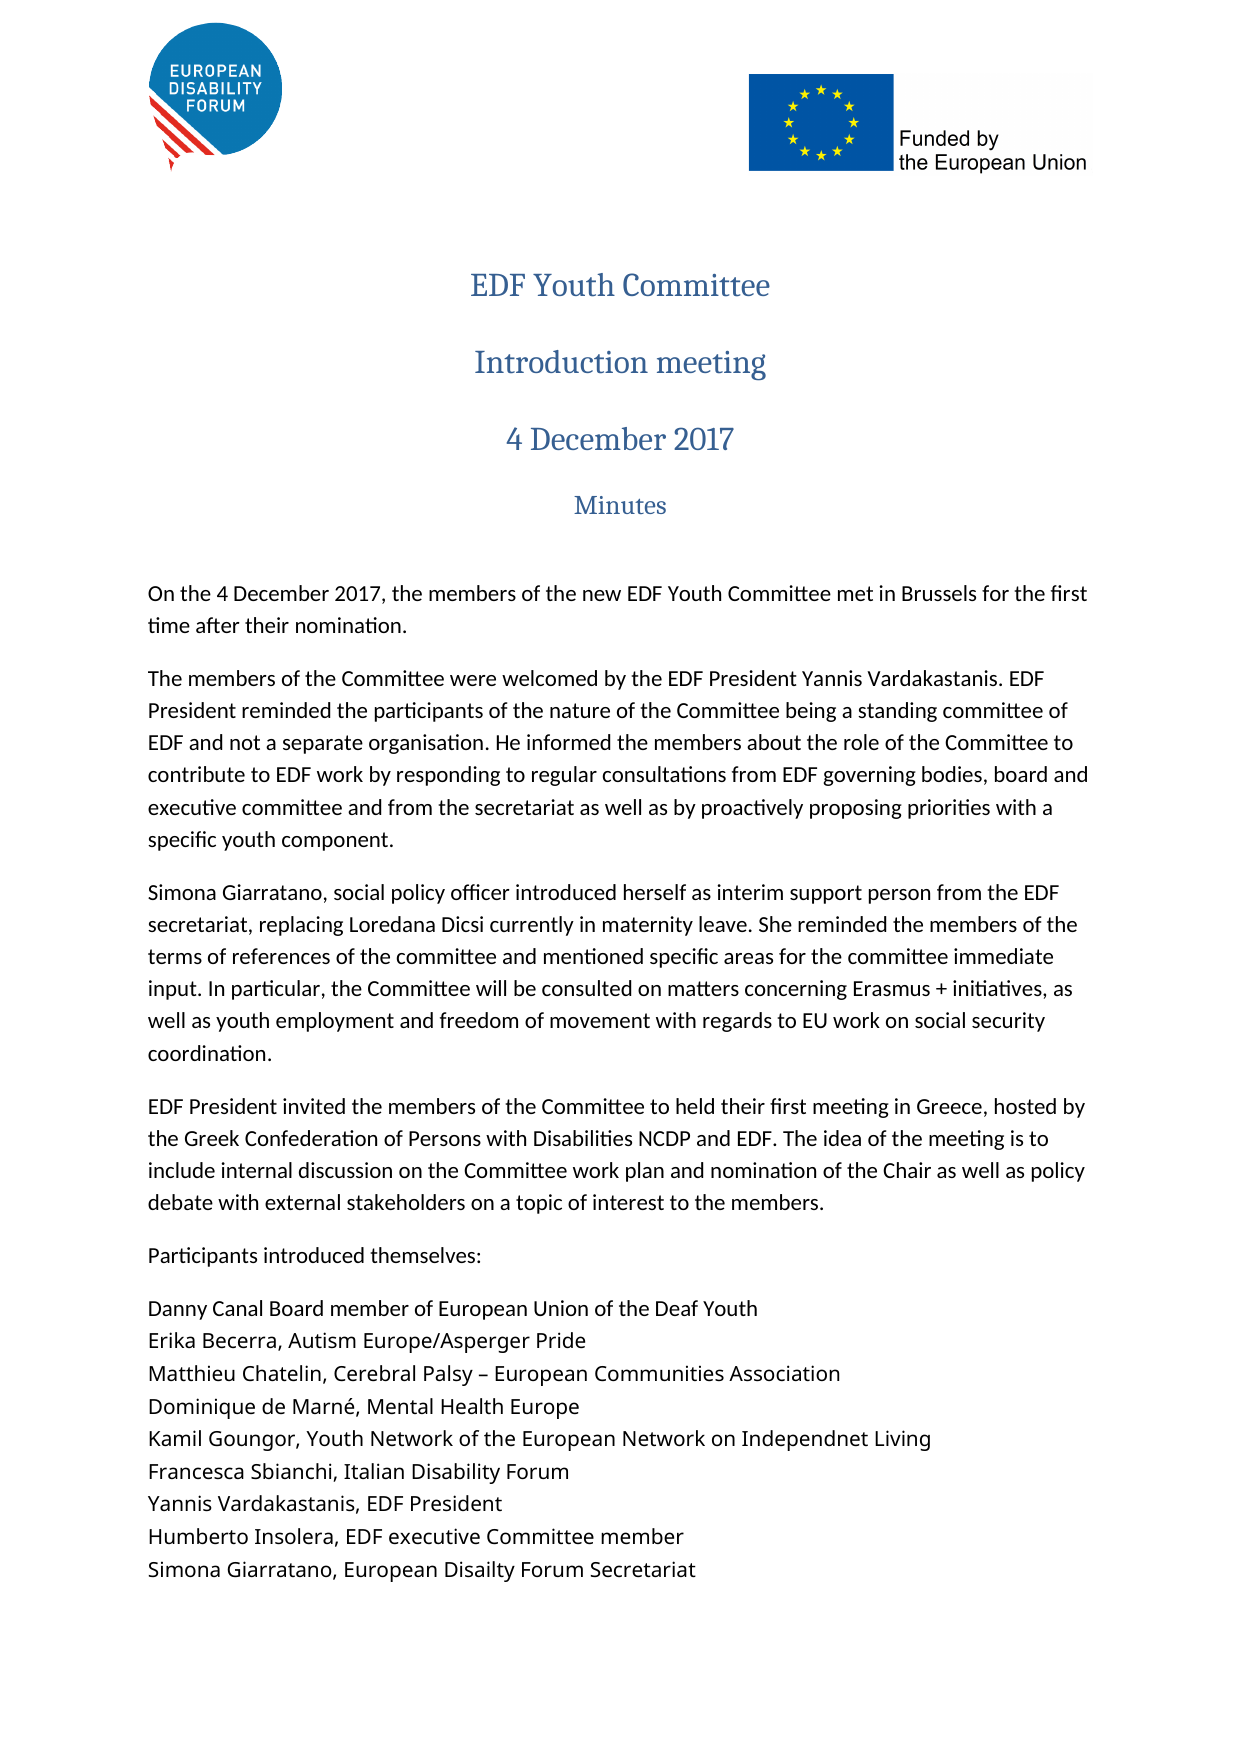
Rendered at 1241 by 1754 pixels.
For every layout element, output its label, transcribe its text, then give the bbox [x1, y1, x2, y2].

text Participants introduced themselves: [148, 1241, 1093, 1269]
text EDF President invited the members of the Committee to held their first meeting in Greece, hosted by the Greek Confederation of Persons with Disabilities NCDP and EDF. The idea of the meeting is to include internal discussion on the Committee work plan and nomination of the Chair as well as policy debate with external stakeholders on a topic of interest to the members. [148, 1092, 1093, 1216]
subtitle EDF Youth Committee [148, 266, 1093, 304]
text On the 4 December 2017, the members of the new EDF Youth Committee met in Brussels for the first time after their nomination. [148, 579, 1093, 639]
subtitle 4 December 2017 [148, 421, 1093, 459]
text The members of the Committee were welcomed by the EDF President Yannis Vardakastanis. EDF President reminded the participants of the nature of the Committee being a standing committee of EDF and not a separate organisation. He informed the members about the role of the Committee to contribute to EDF work by responding to regular consultations from EDF governing bodies, board and executive committee and from the secretariat as well as by proactively proposing priorities with a specific youth component. [148, 664, 1093, 853]
subtitle Minutes [148, 490, 1093, 521]
text Danny Canal Board member of European Union of the Deaf Youth Erika Becerra, Autism Europe/Asperger Pride Matthieu Chatelin, Cerebral Palsy – European Communities Association Dominique de Marné, Mental Health Europe Kamil Goungor, Youth Network of the European Network on Independnet Living Francesca Sbianchi, Italian Disability Forum Yannis Vardakastanis, EDF President Humberto Insolera, EDF executive Committee member Simona Giarratano, European Disailty Forum Secretariat [148, 1294, 1093, 1583]
subtitle Introduction meeting [148, 343, 1093, 382]
text Simona Giarratano, social policy officer introduced herself as interim support person from the EDF secretariat, replacing Loredana Dicsi currently in maternity leave. She reminded the members of the terms of references of the committee and mentioned specific areas for the committee immediate input. In particular, the Committee will be consulted on matters concerning Erasmus + initiatives, as well as youth employment and freedom of movement with regards to EU work on social security coordination. [148, 878, 1093, 1067]
